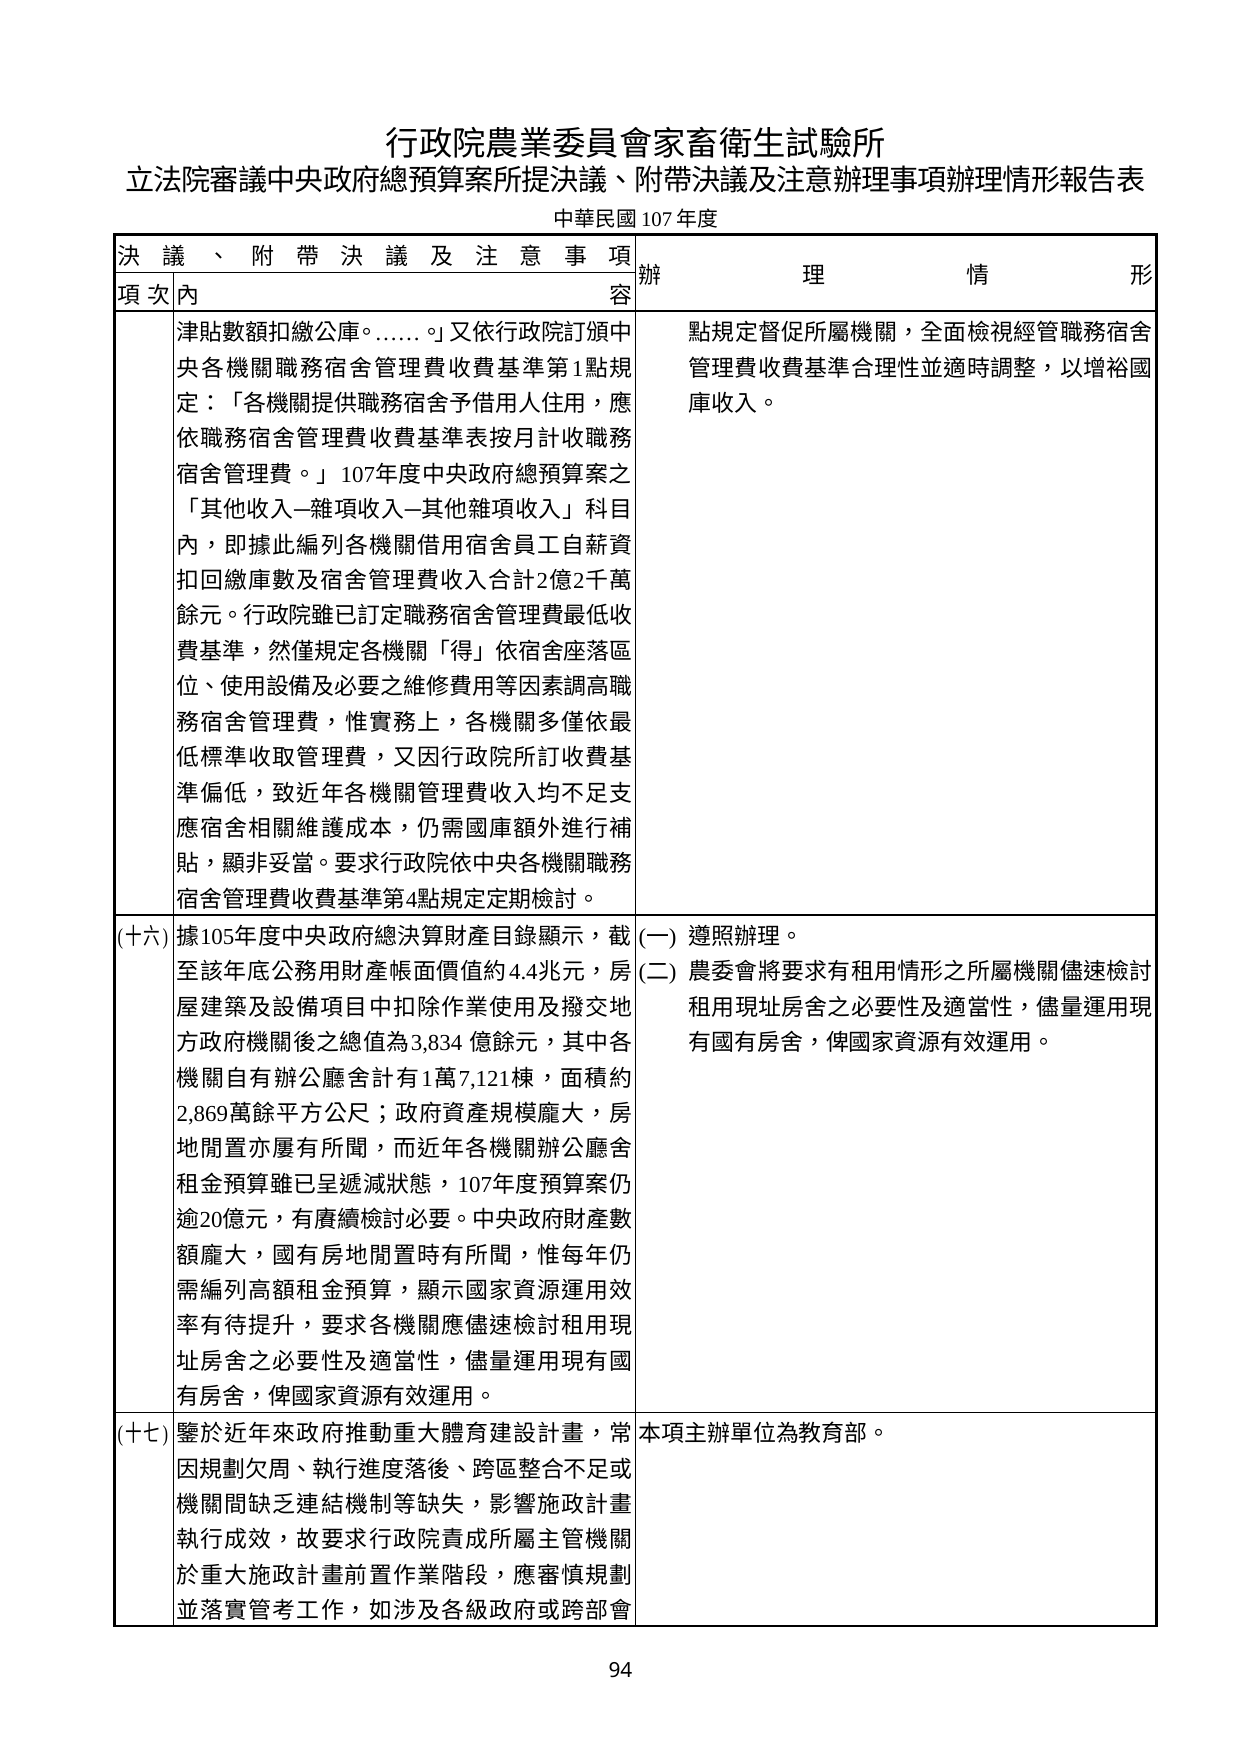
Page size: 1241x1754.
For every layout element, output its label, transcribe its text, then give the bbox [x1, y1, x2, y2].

table_cell 內容 [174, 273, 635, 310]
table_header 行政院農業委員會家畜衛生試驗所 [115, 127, 1156, 162]
table_cell 本項主辦單位為教育部。 [636, 1413, 1155, 1625]
table_cell 津貼數額扣繳公庫。……。」又依行政院訂頒中央各機關職務宿舍管理費收費基準第1點規定：「各機關提供職務宿舍予借用人住用，應依職務宿舍管理費收費基準表按月計收職務宿舍管理費。」107年度中央政府總預算案之「其他收入─雜項收入─其他雜項收入」科目內，即據此編列各機關借用宿舍員工自薪資扣回繳庫數及宿舍管理費收入合計2億2千萬餘元。行政院雖已訂定職務宿舍管理費最低收費基準，然僅規定各機關「得」依宿舍座落區位、使用設備及必要之維修費用等因素調高職務宿舍管理費，惟實務上，各機關多僅依最低標準收取管理費，又因行政院所訂收費基準偏低，致近年各機關管理費收入均不足支應宿舍相關維護成本，仍需國庫額外進行補貼，顯非妥當。要求行政院依中央各機關職務宿舍管理費收費基準第4點規定定期檢討。 [174, 312, 635, 914]
table_cell 據105年度中央政府總決算財產目錄顯示，截至該年底公務用財產帳面價值約4.4兆元，房屋建築及設備項目中扣除作業使用及撥交地方政府機關後之總值為3,834 億餘元，其中各機關自有辦公廳舍計有1萬7,121棟，面積約2,869萬餘平方公尺；政府資產規模龐大，房地閒置亦屢有所聞，而近年各機關辦公廳舍租金預算雖已呈遞減狀態，107年度預算案仍逾20億元，有賡續檢討必要。中央政府財產數額龐大，國有房地閒置時有所聞，惟每年仍需編列高額租金預算，顯示國家資源運用效率有待提升，要求各機關應儘速檢討租用現址房舍之必要性及適當性，儘量運用現有國有房舍，俾國家資源有效運用。 [174, 916, 635, 1411]
table_cell (十七) [116, 1413, 173, 1625]
table_cell 項次 [116, 273, 173, 310]
table_cell 辦理情形 [636, 236, 1155, 310]
table_cell (十六) [116, 916, 173, 1411]
table_cell 鑒於近年來政府推動重大體育建設計畫，常因規劃欠周、執行進度落後、跨區整合不足或機關間缺乏連結機制等缺失，影響施政計畫執行成效，故要求行政院責成所屬主管機關於重大施政計畫前置作業階段，應審慎規劃並落實管考工作，如涉及各級政府或跨部會 [174, 1413, 635, 1625]
table_cell 中華民國107年度 [115, 198, 1156, 233]
table_cell 遵照辦理。 農委會將要求有租用情形之所屬機關儘速檢討租用現址房舍之必要性及適當性，儘量運用現有國有房舍，俾國家資源有效運用。 [636, 916, 1155, 1411]
table_cell 立法院審議中央政府總預算案所提決議、附帶決議及注意辦理事項辦理情形報告表 [115, 163, 1156, 198]
table_cell [116, 312, 173, 914]
table_cell 決議、附帶決議及注意事項 [116, 236, 635, 272]
table_cell 點規定督促所屬機關，全面檢視經管職務宿舍管理費收費基準合理性並適時調整，以增裕國庫收入。 [636, 312, 1155, 914]
